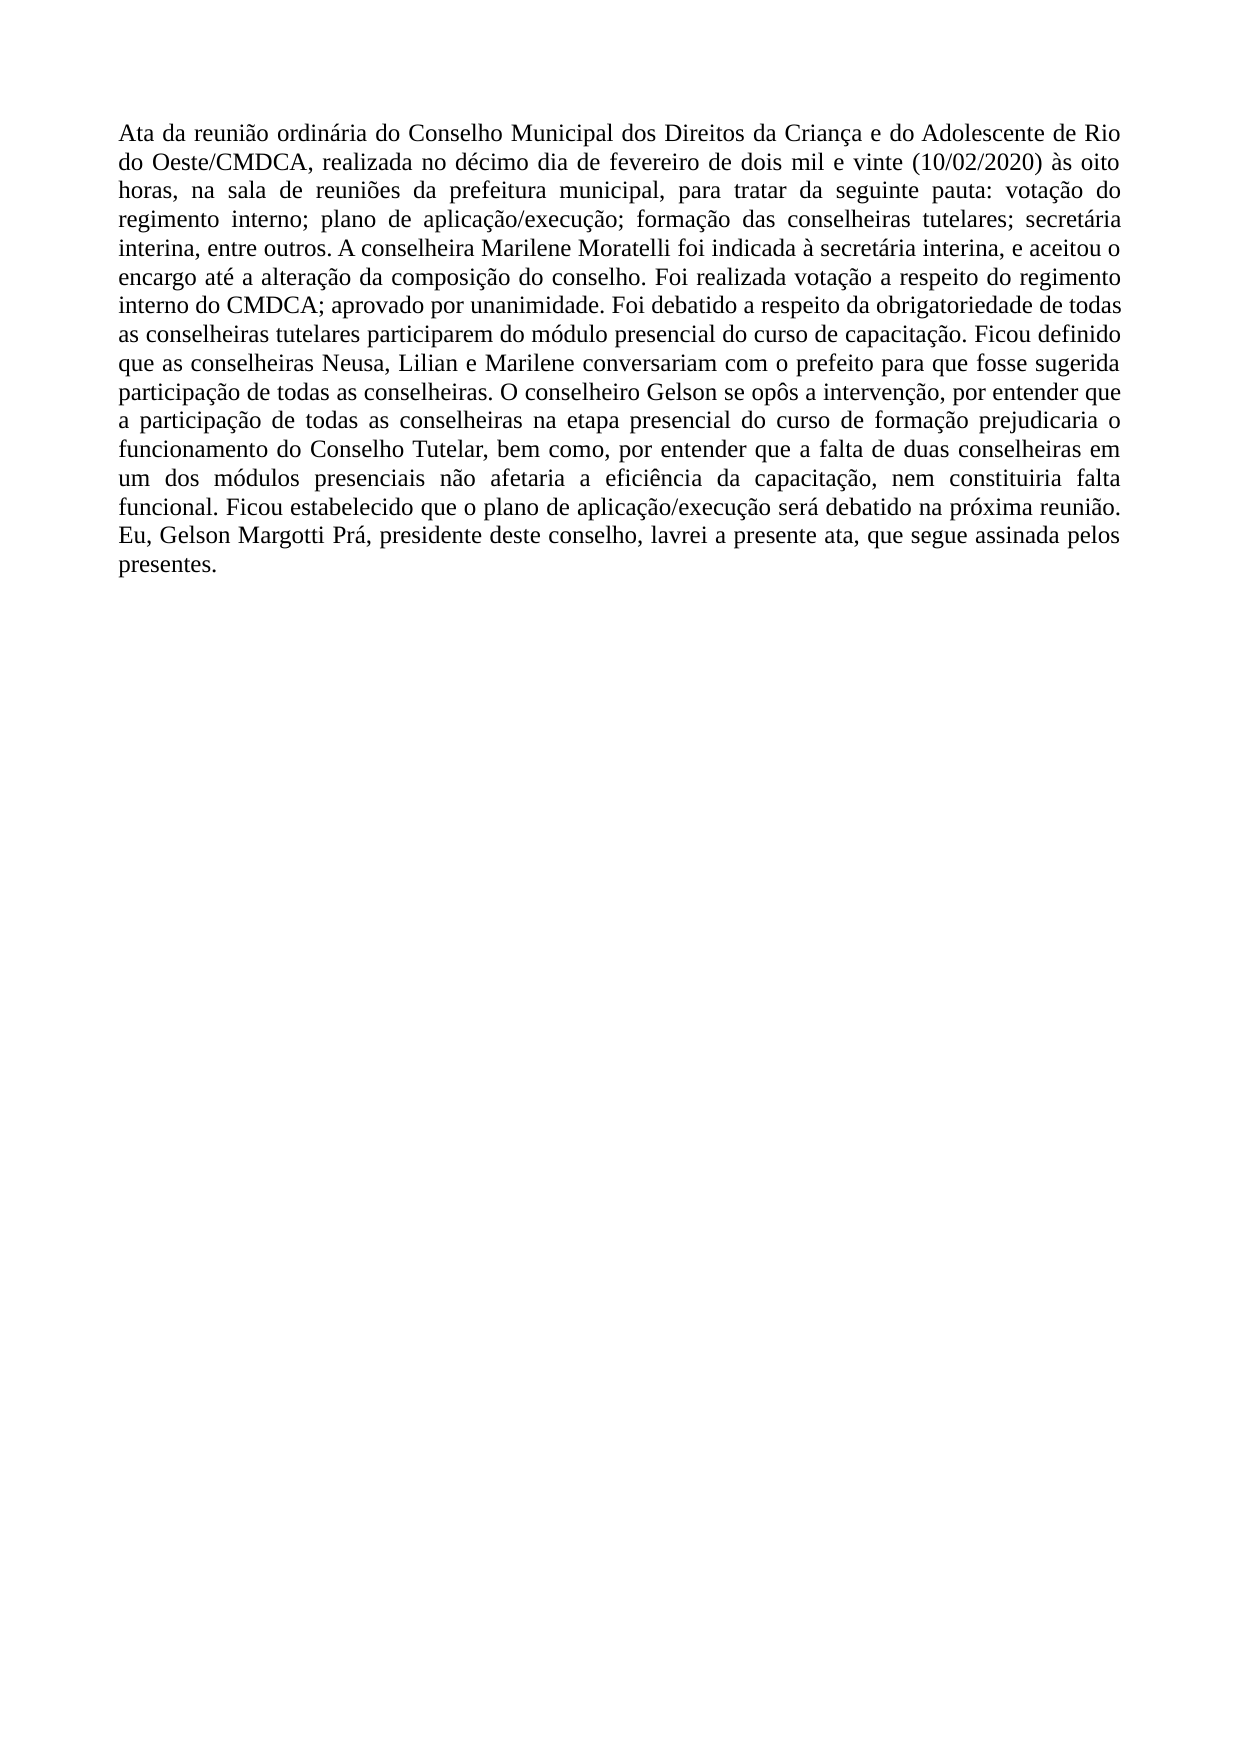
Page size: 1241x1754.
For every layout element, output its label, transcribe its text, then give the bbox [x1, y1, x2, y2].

text Ata da reunião ordinária do Conselho Municipal dos Direitos da Criança e do Adolescente de Rio do Oeste/CMDCA, realizada no décimo dia de fevereiro de dois mil e vinte (10/02/2020) às oito horas, na sala de reuniões da prefeitura municipal, para tratar da seguinte pauta: votação do regimento interno; plano de aplicação/execução; formação das conselheiras tutelares; secretária interina, entre outros. A conselheira Marilene Moratelli foi indicada à secretária interina, e aceitou o encargo até a alteração da composição do conselho. Foi realizada votação a respeito do regimento interno do CMDCA; aprovado por unanimidade. Foi debatido a respeito da obrigatoriedade de todas as conselheiras tutelares participarem do módulo presencial do curso de capacitação. Ficou definido que as conselheiras Neusa, Lilian e Marilene conversariam com o prefeito para que fosse sugerida participação de todas as conselheiras. O conselheiro Gelson se opôs a intervenção, por entender que a participação de todas as conselheiras na etapa presencial do curso de formação prejudicaria o funcionamento do Conselho Tutelar, bem como, por entender que a falta de duas conselheiras em um dos módulos presenciais não afetaria a eficiência da capacitação, nem constituiria falta funcional. Ficou estabelecido que o plano de aplicação/execução será debatido na próxima reunião. Eu, Gelson Margotti Prá, presidente deste conselho, lavrei a presente ata, que segue assinada pelos presentes. [118, 118, 1122, 578]
